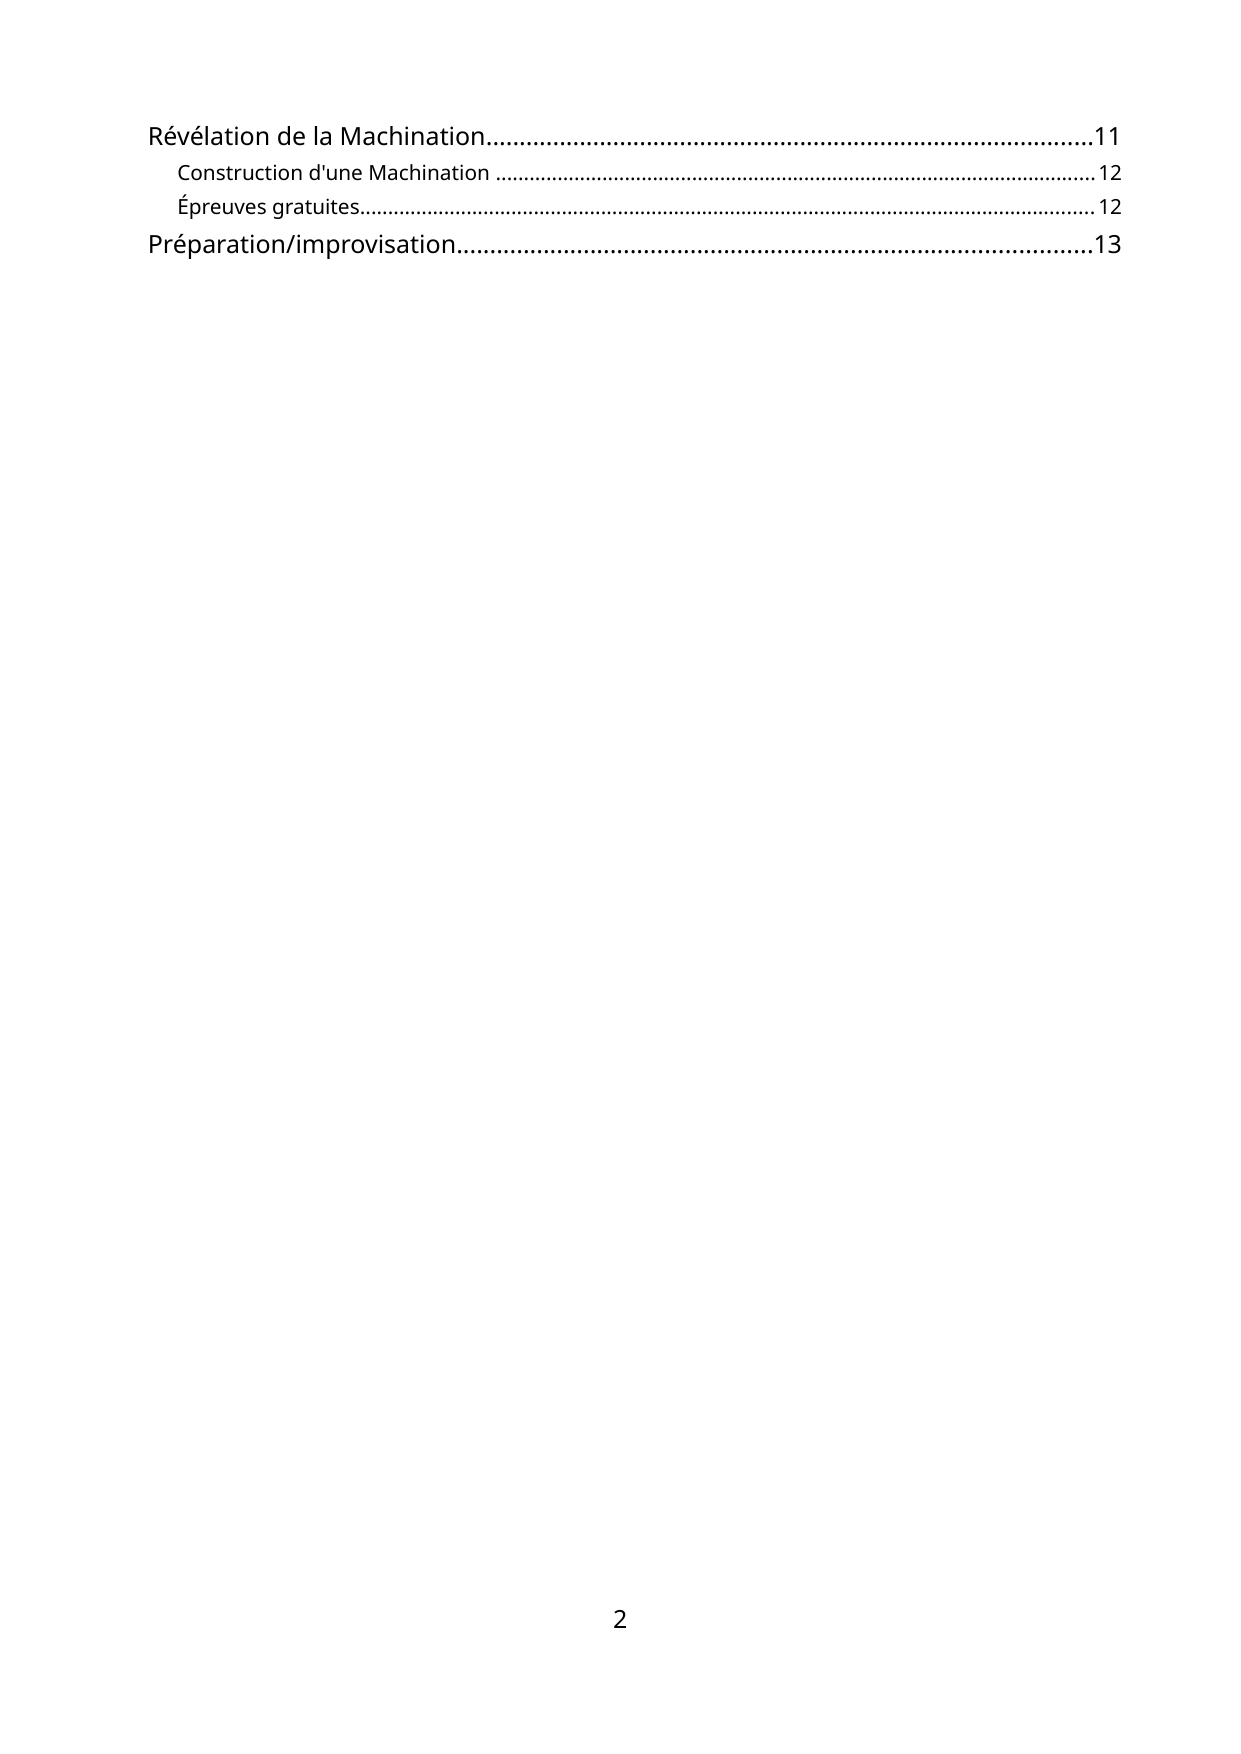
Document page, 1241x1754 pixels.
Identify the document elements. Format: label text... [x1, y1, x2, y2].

text Construction d'une Machination 12 [177, 158, 1122, 186]
text Révélation de la Machination 11 [148, 118, 1122, 152]
text Épreuves gratuites 12 [177, 192, 1122, 221]
text Préparation/improvisation 13 [148, 227, 1122, 261]
